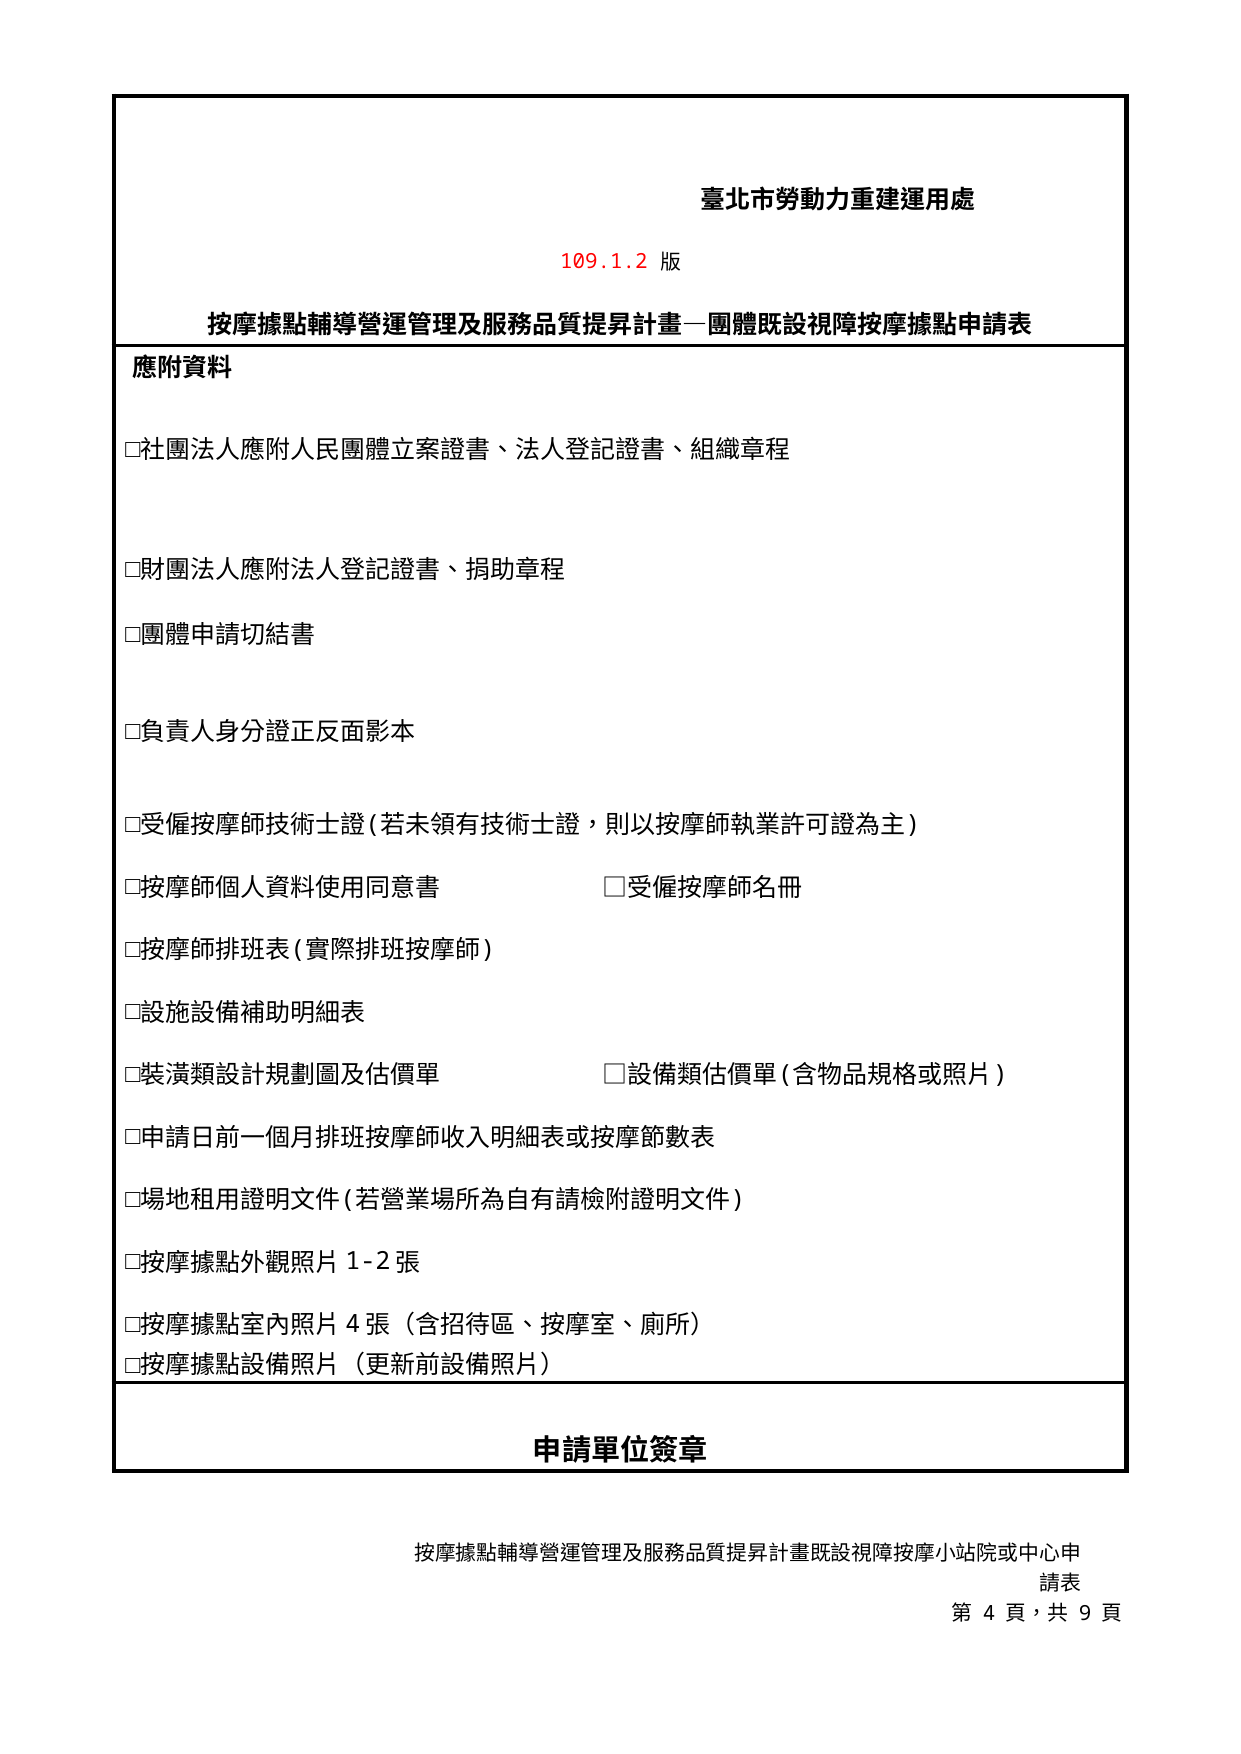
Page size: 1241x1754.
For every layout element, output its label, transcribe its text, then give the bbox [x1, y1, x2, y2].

table_header 臺北市勞動力重建運用處 109.1.2 版 按摩據點輔導營運管理及服務品質提昇計畫—團體既設視障按摩據點申請表 [116, 98, 1124, 343]
table_cell 應附資料 □社團法人應附人民團體立案證書、法人登記證書、組織章程 □財團法人應附法人登記證書、捐助章程 □團體申請切結書 □負責人身分證正反面影本 □受僱按摩師技術士證(若未領有技術士證，則以按摩師執業許可證為主) □按摩師個人資料使用同意書 □受僱按摩師名冊 □按摩師排班表(實際排班按摩師) □設施設備補助明細表 □裝潢類設計規劃圖及估價單 □設備類估價單(含物品規格或照片) □申請日前一個月排班按摩師收入明細表或按摩節數表 □場地租用證明文件(若營業場所為自有請檢附證明文件) □按摩據點外觀照片1-2張 □按摩據點室內照片4張（含招待區、按摩室、廁所） □按摩據點設備照片（更新前設備照片） [116, 347, 1124, 1381]
table_cell 申請單位簽章 [116, 1384, 1124, 1468]
